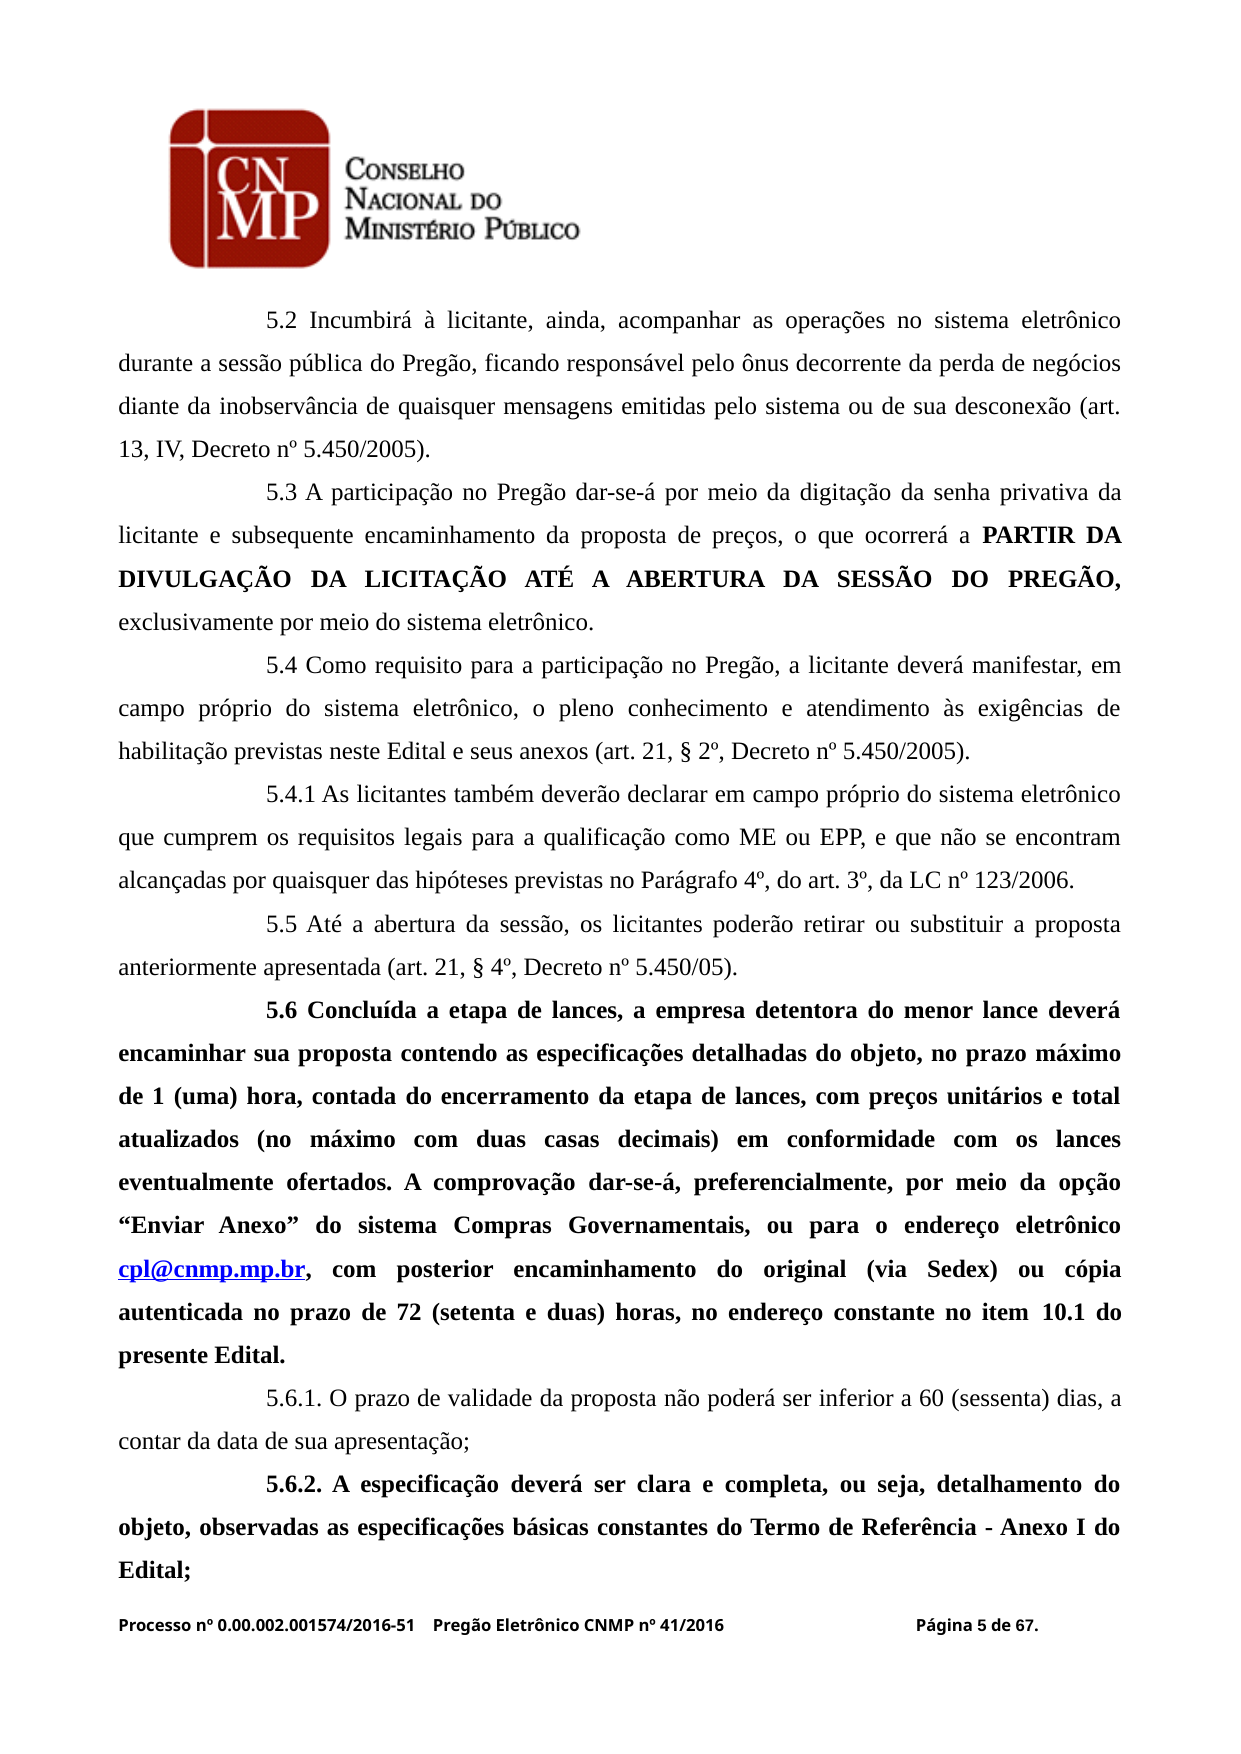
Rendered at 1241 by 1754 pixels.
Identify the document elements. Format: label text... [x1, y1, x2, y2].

text 5.6 Concluída a etapa de lances, a empresa detentora do menor lance deverá encaminhar sua proposta contendo as especificações detalhadas do objeto, no prazo máximo de 1 (uma) hora, contada do encerramento da etapa de lances, com preços unitários e total atualizados (no máximo com duas casas decimais) em conformidade com os lances eventualmente ofertados. A comprovação dar-se-á, preferencialmente, por meio da opção “Enviar Anexo” do sistema Compras Governamentais, ou para o endereço eletrônico cpl@cnmp.mp.br, com posterior encaminhamento do original (via Sedex) ou cópia autenticada no prazo de 72 (setenta e duas) horas, no endereço constante no item 10.1 do presente Edital. [118, 995, 1122, 1369]
text 5.2 Incumbirá à licitante, ainda, acompanhar as operações no sistema eletrônico durante a sessão pública do Pregão, ficando responsável pelo ônus decorrente da perda de negócios diante da inobservância de quaisquer mensagens emitidas pelo sistema ou de sua desconexão (art. 13, IV, Decreto nº 5.450/2005). [118, 305, 1122, 463]
text 5.4 Como requisito para a participação no Pregão, a licitante deverá manifestar, em campo próprio do sistema eletrônico, o pleno conhecimento e atendimento às exigências de habilitação previstas neste Edital e seus anexos (art. 21, § 2º, Decreto nº 5.450/2005). [118, 650, 1122, 765]
text 5.6.2. A especificação deverá ser clara e completa, ou seja, detalhamento do objeto, observadas as especificações básicas constantes do Termo de Referência - Anexo I do Edital; [118, 1469, 1122, 1584]
text 5.6.1. O prazo de validade da proposta não poderá ser inferior a 60 (sessenta) dias, a contar da data de sua apresentação; [118, 1383, 1122, 1455]
text 5.5 Até a abertura da sessão, os licitantes poderão retirar ou substituir a proposta anteriormente apresentada (art. 21, § 4º, Decreto nº 5.450/05). [118, 909, 1122, 981]
text 5.3 A participação no Pregão dar-se-á por meio da digitação da senha privativa da licitante e subsequente encaminhamento da proposta de preços, o que ocorrerá a PARTIR DA DIVULGAÇÃO DA LICITAÇÃO ATÉ A ABERTURA DA SESSÃO DO PREGÃO, exclusivamente por meio do sistema eletrônico. [118, 477, 1122, 636]
text 5.4.1 As licitantes também deverão declarar em campo próprio do sistema eletrônico que cumprem os requisitos legais para a qualificação como ME ou EPP, e que não se encontram alcançadas por quaisquer das hipóteses previstas no Parágrafo 4º, do art. 3º, da LC nº 123/2006. [118, 779, 1122, 894]
